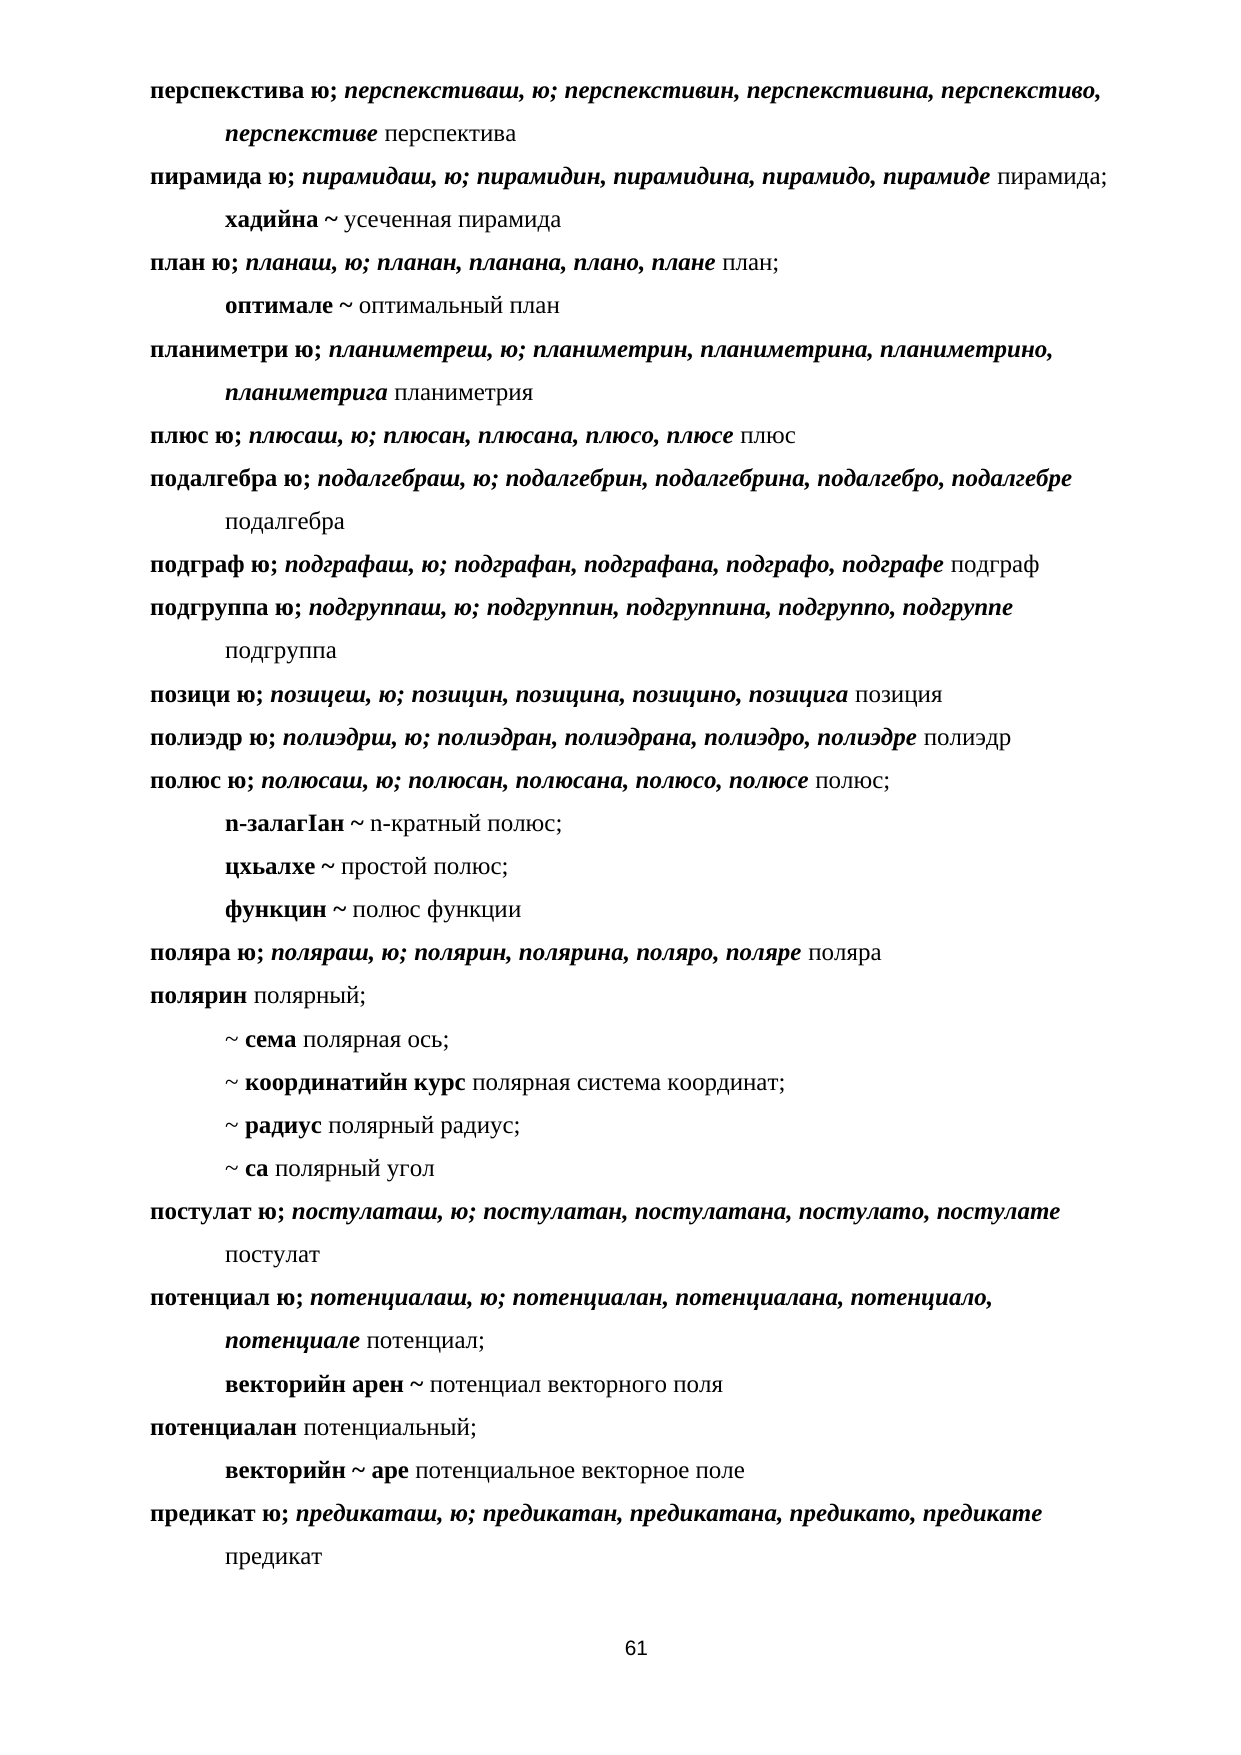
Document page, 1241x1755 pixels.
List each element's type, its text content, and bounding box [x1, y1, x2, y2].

text предикат ю; предикаташ, ю; предикатан, предикатана, предикато, предикате предикат [150, 1498, 1122, 1570]
text полярин полярный; ~ сема полярная ось; ~ координатийн курс полярная система координат; ~ радиус полярный радиус; ~ са полярный угол [150, 981, 1122, 1182]
text подграф ю; подграфаш, ю; подграфан, подграфана, подграфо, подграфе подграф [150, 549, 1122, 578]
text полюс ю; полюсаш, ю; полюсан, полюсана, полюсо, полюсе полюс; n-залагӀан ~ n-кратный полюс; цхьалхе ~ простой полюс; функцин ~ полюс функции [150, 765, 1122, 923]
text план ю; планаш, ю; планан, планана, плано, плане план; оптимале ~ оптимальный план [150, 247, 1122, 319]
text плюс ю; плюсаш, ю; плюсан, плюсана, плюсо, плюсе плюс [150, 420, 1122, 449]
text постулат ю; постулаташ, ю; постулатан, постулатана, постулато, постулате постулат [150, 1196, 1122, 1268]
text перспекстива ю; перспекстиваш, ю; перспекстивин, перспекстивина, перспекстиво, перспекстиве перспектива [150, 75, 1122, 147]
text планиметри ю; планиметреш, ю; планиметрин, планиметрина, планиметрино, планиметрига планиметрия [150, 334, 1122, 406]
text пирамида ю; пирамидаш, ю; пирамидин, пирамидина, пирамидо, пирамиде пирамида; хадийна ~ усеченная пирамида [150, 161, 1122, 233]
text подалгебра ю; подалгебраш, ю; подалгебрин, подалгебрина, подалгебро, подалгебре подалгебра [150, 463, 1122, 535]
text потенциалан потенциальный; векторийн ~ аре потенциальное векторное поле [150, 1412, 1122, 1484]
text поляра ю; поляраш, ю; полярин, полярина, поляро, поляре поляра [150, 937, 1122, 966]
text потенциал ю; потенциалаш, ю; потенциалан, потенциалана, потенциало, потенциале потенциал; векторийн арен ~ потенциал векторного поля [150, 1282, 1122, 1397]
text позици ю; позицеш, ю; позицин, позицина, позицино, позицига позиция [150, 679, 1122, 707]
text полиэдр ю; полиэдрш, ю; полиэдран, полиэдрана, полиэдро, полиэдре полиэдр [150, 722, 1122, 751]
text подгруппа ю; подгруппаш, ю; подгруппин, подгруппина, подгруппо, подгруппе подгруппа [150, 592, 1122, 664]
